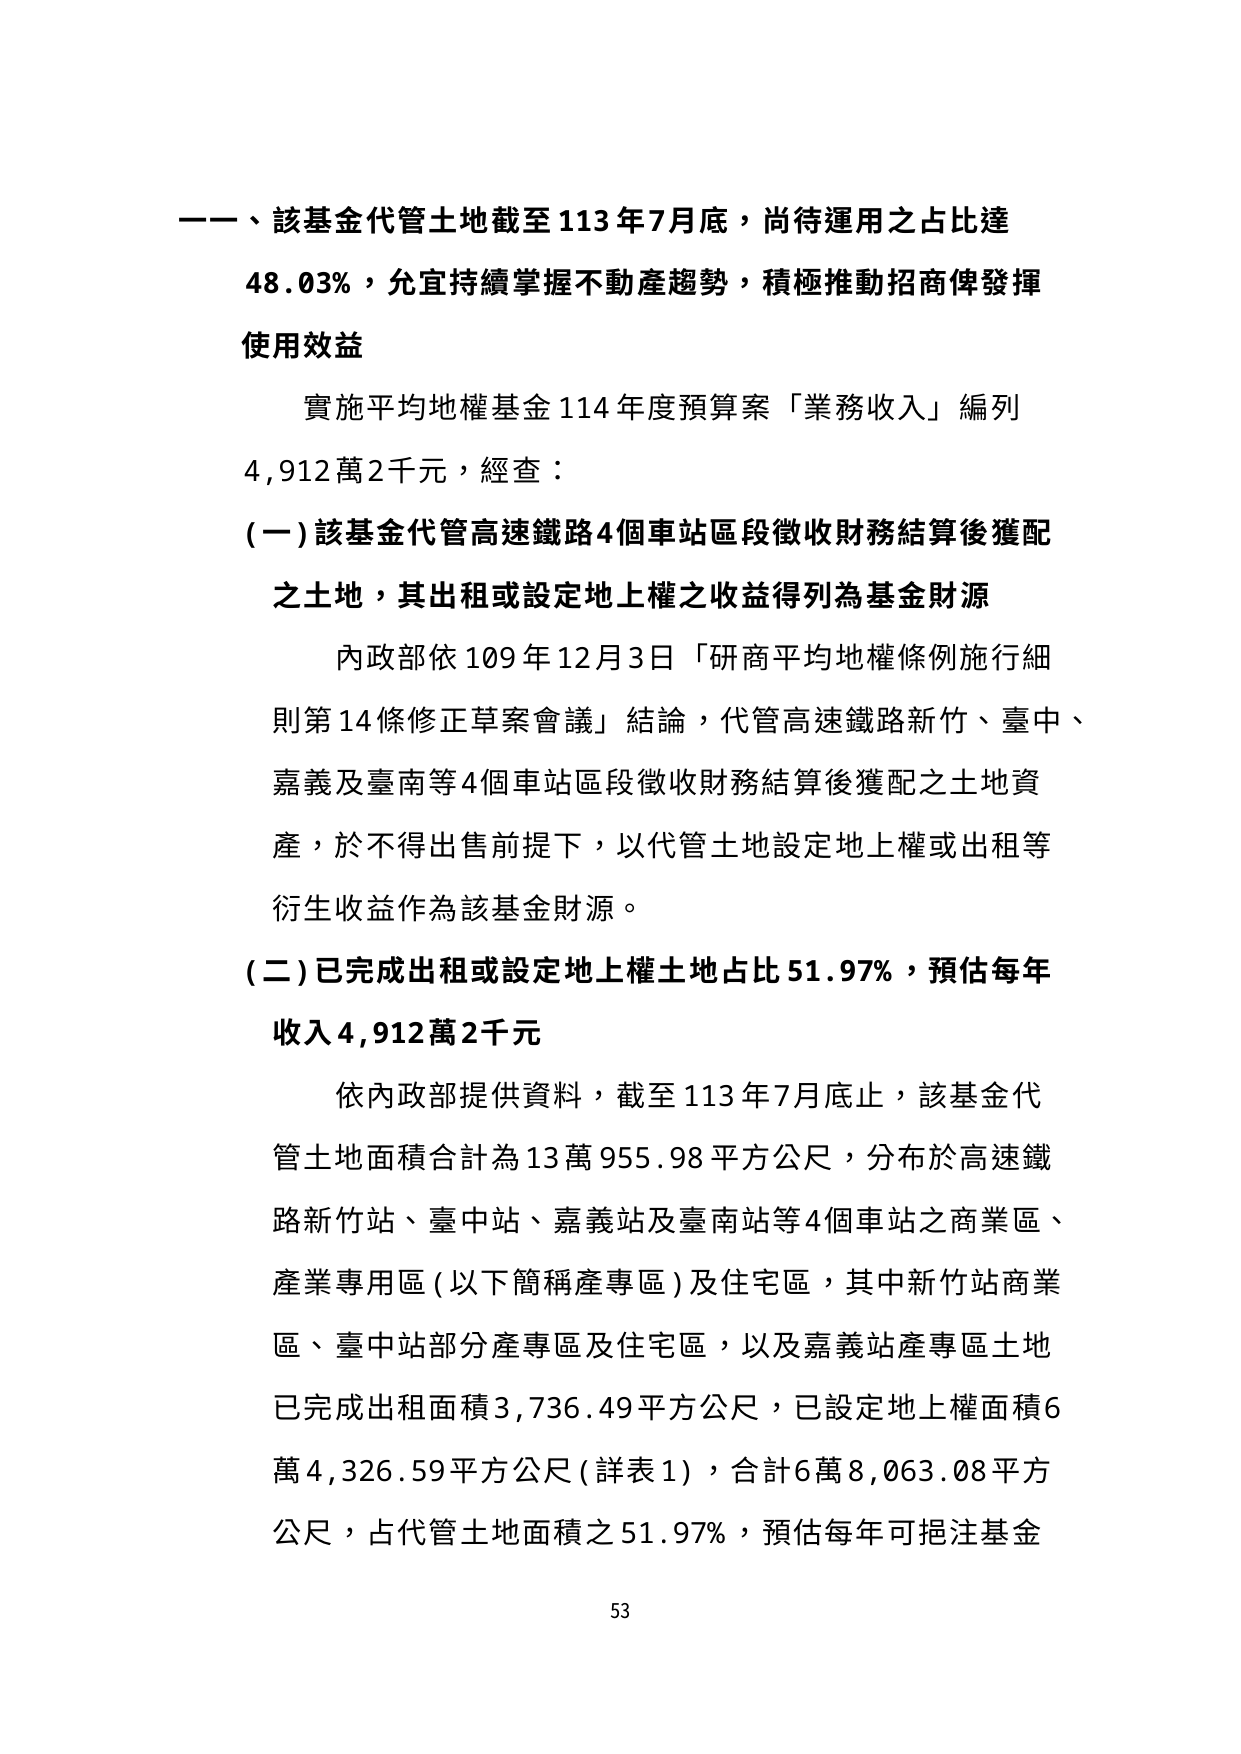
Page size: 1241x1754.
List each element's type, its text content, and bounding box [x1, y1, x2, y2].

text (一)該基金代管高速鐵路4個車站區段徵收財務結算後獲配之土地，其出租或設定地上權之收益得列為基金財源 [236, 490, 1063, 615]
text (二)已完成出租或設定地上權土地占比51.97%，預估每年收入4,912萬2千元 [236, 927, 1063, 1052]
text 實施平均地權基金114年度預算案「業務收入」編列4,912萬2千元，經查： [236, 365, 1063, 490]
text 內政部依109年12月3日「研商平均地權條例施行細則第14條修正草案會議」結論，代管高速鐵路新竹、臺中、嘉義及臺南等4個車站區段徵收財務結算後獲配之土地資產，於不得出售前提下，以代管土地設定地上權或出租等衍生收益作為該基金財源。 [266, 615, 1063, 927]
text 依內政部提供資料，截至113年7月底止，該基金代管土地面積合計為13萬955.98平方公尺，分布於高速鐵路新竹站、臺中站、嘉義站及臺南站等4個車站之商業區、產業專用區(以下簡稱產專區)及住宅區，其中新竹站商業區、臺中站部分產專區及住宅區，以及嘉義站產專區土地已完成出租面積3,736.49平方公尺，已設定地上權面積6萬4,326.59平方公尺(詳表1)，合計6萬8,063.08平方公尺，占代管土地面積之51.97%，預估每年可挹注基金收入4,912萬2千元。 [266, 1052, 1063, 1552]
text 一一、該基金代管土地截至113年7月底，尚待運用之占比達48.03%，允宜持續掌握不動產趨勢，積極推動招商俾發揮使用效益 [177, 177, 1063, 365]
